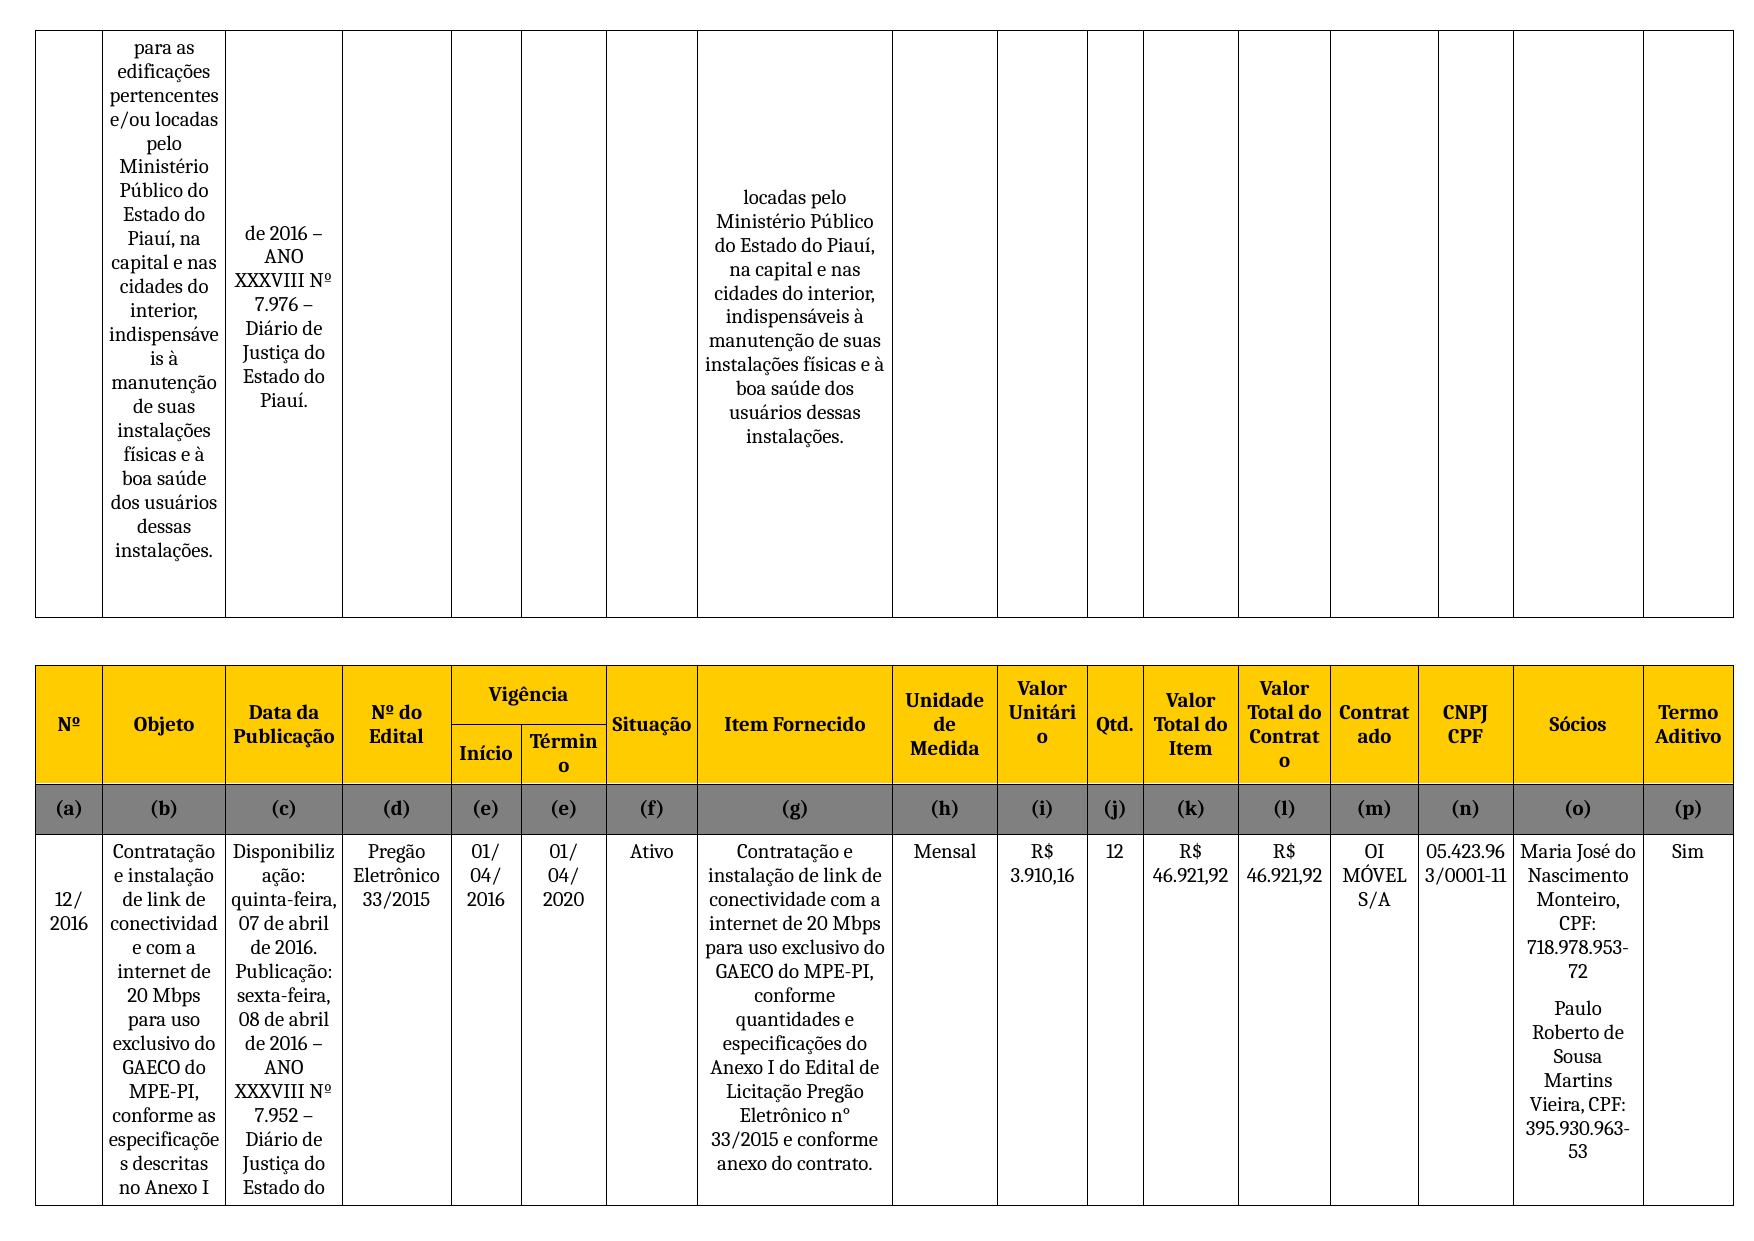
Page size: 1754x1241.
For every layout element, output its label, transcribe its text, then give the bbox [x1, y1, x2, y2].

table_header CNPJ CPF [1419, 666, 1513, 783]
table_cell [1239, 31, 1330, 617]
table_cell (e) [452, 785, 521, 834]
table_cell [607, 31, 697, 617]
table_cell R$ 46.921,92 [1239, 835, 1330, 1205]
table_cell (e) [522, 785, 606, 834]
table_cell (c) [226, 785, 342, 834]
table_header Termo Aditivo [1644, 666, 1733, 783]
table_cell [522, 31, 606, 617]
table_cell [1439, 31, 1513, 617]
table_cell para as edificações pertencentes e/ou locadas pelo Ministério Público do Estado do Piauí, na capital e nas cidades do interior, indispensáveis à manutenção de suas instalações físicas e à boa saúde dos usuários dessas instalações. [103, 31, 225, 617]
table_cell Início [452, 725, 521, 783]
table_cell (n) [1419, 785, 1513, 834]
table_cell de 2016 – ANO XXXVIII Nº 7.976 – Diário de Justiça do Estado do Piauí. [226, 31, 342, 617]
table_cell (d) [343, 785, 451, 834]
table_cell Disponibilização: quinta-feira, 07 de abril de 2016. Publicação: sexta-feira, 08 de abril de 2016 – ANO XXXVIII Nº 7.952 – Diário de Justiça do Estado do [226, 835, 342, 1205]
table_header Vigência [452, 666, 606, 724]
table_header Situação [607, 666, 697, 783]
table_cell 12/ 2016 [36, 835, 102, 1205]
table_cell 01/ 04/ 2016 [452, 835, 521, 1205]
table_cell Ativo [607, 835, 697, 1205]
table_cell Contratação e instalação de link de conectividade com a internet de 20 Mbps para uso exclusivo do GAECO do MPE-PI, conforme quantidades e especificações do Anexo I do Edital de Licitação Pregão Eletrônico n° 33/2015 e conforme anexo do contrato. [698, 835, 892, 1205]
table_cell Contratação e instalação de link de conectividade com a internet de 20 Mbps para uso exclusivo do GAECO do MPE-PI, conforme as especificações descritas no Anexo I [103, 835, 225, 1205]
table_cell (o) [1514, 785, 1643, 834]
table_cell 01/ 04/ 2020 [522, 835, 606, 1205]
table_cell 05.423.963/0001-11 [1419, 835, 1513, 1205]
table_cell [1514, 31, 1643, 617]
table_header Valor Unitário [998, 666, 1087, 783]
table_cell locadas pelo Ministério Público do Estado do Piauí, na capital e nas cidades do interior, indispensáveis à manutenção de suas instalações físicas e à boa saúde dos usuários dessas instalações. [698, 31, 892, 617]
table_header Valor Total do Item [1144, 666, 1238, 783]
table_cell R$ 3.910,16 [998, 835, 1087, 1205]
table_cell Maria José do Nascimento Monteiro, CPF: 718.978.953-72 Paulo Roberto de Sousa Martins Vieira, CPF: 395.930.963-53 [1514, 835, 1643, 1205]
table_cell (m) [1331, 785, 1418, 834]
table_cell Mensal [893, 835, 997, 1205]
table_cell (h) [893, 785, 997, 834]
table_cell [343, 31, 451, 617]
table_header Nº [36, 666, 102, 783]
table_cell 12 [1088, 835, 1143, 1205]
table_cell [893, 31, 997, 617]
table_cell Término [522, 725, 606, 783]
table_cell [1644, 31, 1733, 617]
table_header Sócios [1514, 666, 1643, 783]
table_header Objeto [103, 666, 225, 783]
table_header Unidade de Medida [893, 666, 997, 783]
table_cell [36, 31, 102, 617]
table_header Nº do Edital [343, 666, 451, 783]
table_cell (l) [1239, 785, 1330, 834]
table_cell (i) [998, 785, 1087, 834]
table_cell (f) [607, 785, 697, 834]
table_cell (b) [103, 785, 225, 834]
table_header Data da Publicação [226, 666, 342, 783]
table_cell [998, 31, 1087, 617]
table_header Contratado [1331, 666, 1418, 783]
table_cell [1144, 31, 1238, 617]
table_cell (g) [698, 785, 892, 834]
table_cell [1088, 31, 1143, 617]
table_cell Pregão Eletrônico 33/2015 [343, 835, 451, 1205]
table_cell OI MÓVEL S/A [1331, 835, 1418, 1205]
table_cell [1331, 31, 1438, 617]
table_cell Sim [1644, 835, 1733, 1205]
table_header Item Fornecido [698, 666, 892, 783]
table_header Qtd. [1088, 666, 1143, 783]
table_cell (p) [1644, 785, 1733, 834]
table_cell (k) [1144, 785, 1238, 834]
table_cell [452, 31, 521, 617]
table_cell R$ 46.921,92 [1144, 835, 1238, 1205]
table_cell (j) [1088, 785, 1143, 834]
table_cell (a) [36, 785, 102, 834]
table_header Valor Total do Contrato [1239, 666, 1330, 783]
